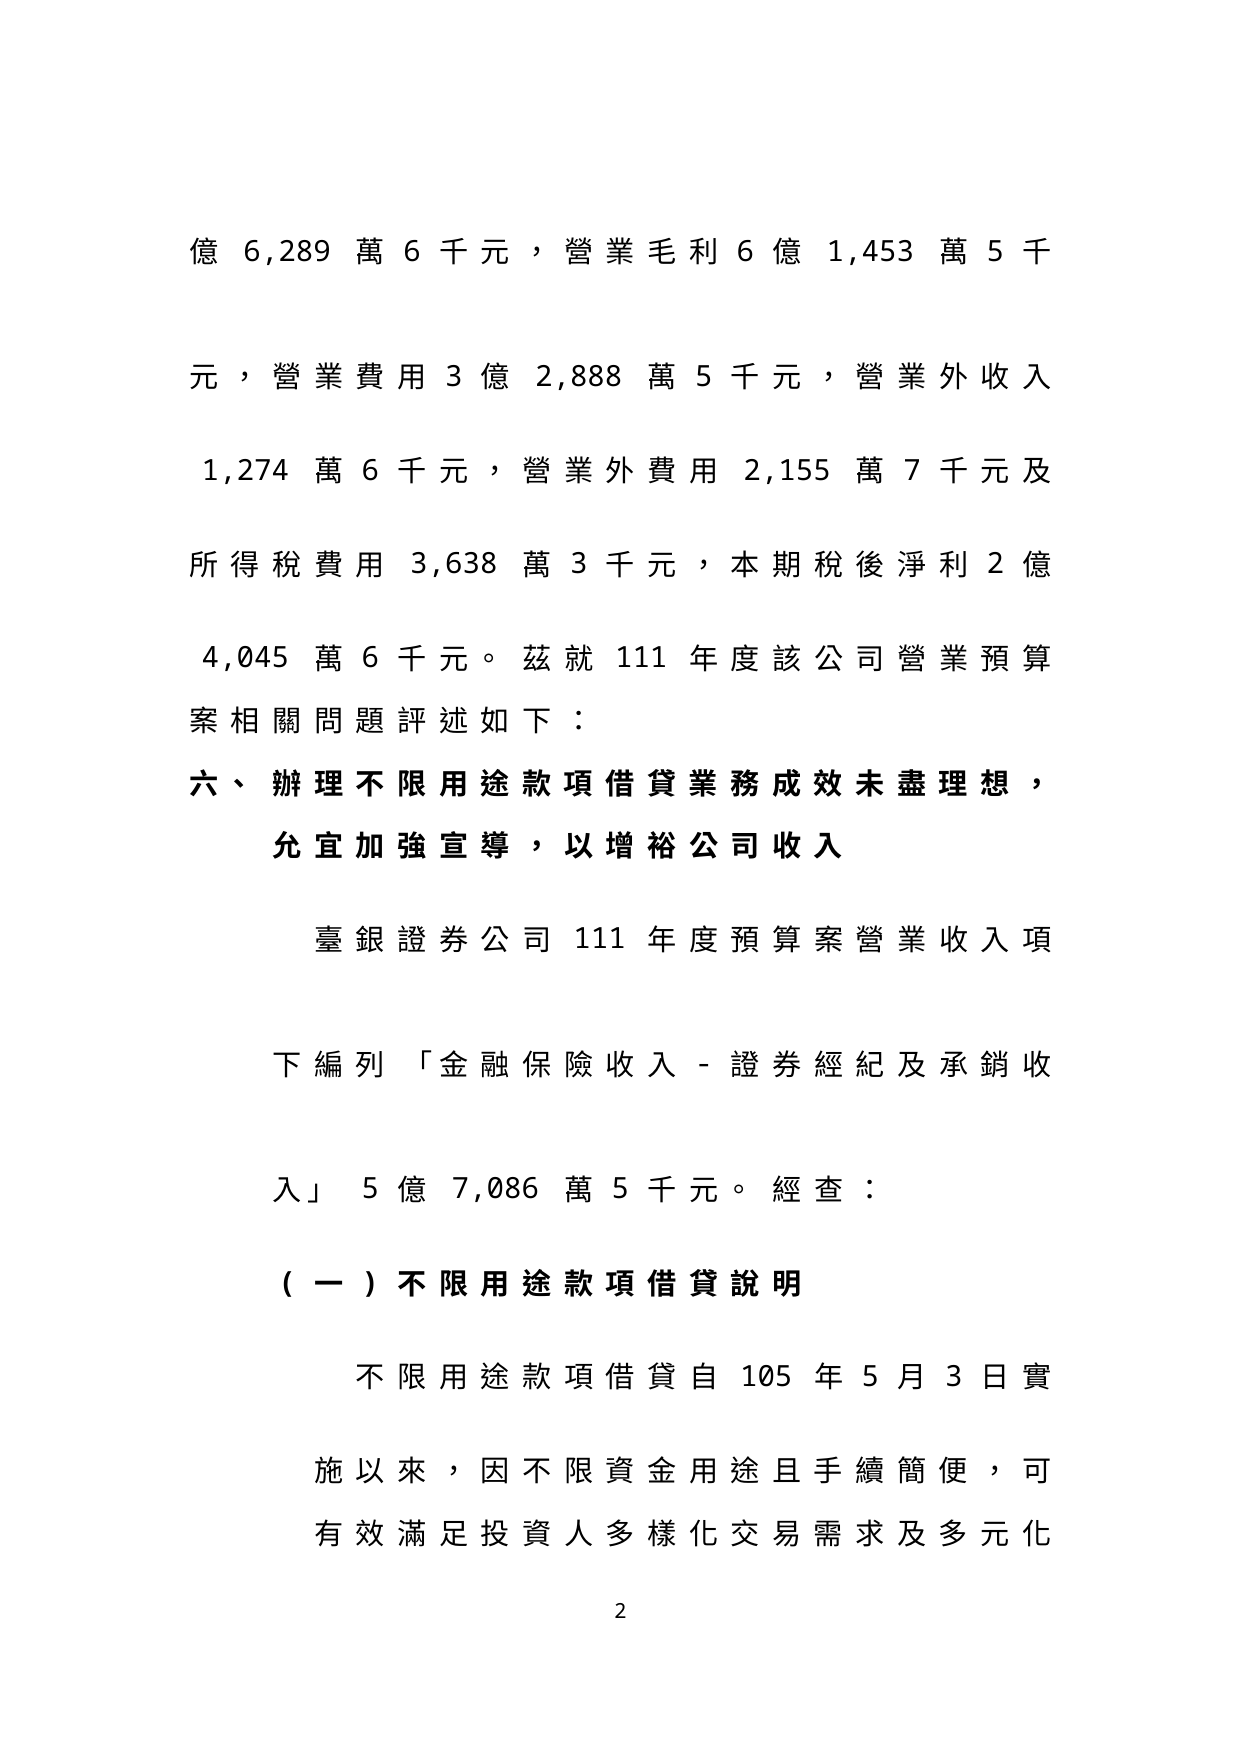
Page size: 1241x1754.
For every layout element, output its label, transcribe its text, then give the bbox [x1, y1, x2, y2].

text 不限用途款項借貸自105年5月3日實施以來，因不限資金用途且手續簡便，可有效滿足投資人多樣化交易需求及多元化 [270, 1302, 1058, 1552]
text 億6,289萬6千元，營業毛利6億1,453萬5千元，營業費用3億2,888萬5千元，營業外收入1,274萬6千元，營業外費用2,155萬7千元及所得稅費用3,638萬3千元，本期稅後淨利2億4,045萬6千元。茲就111年度該公司營業預算案相關問題評述如下： [183, 177, 1058, 740]
text 六、辦理不限用途款項借貸業務成效未盡理想，允宜加強宣導，以增裕公司收入 [183, 740, 1058, 865]
text (一)不限用途款項借貸說明 [241, 1240, 1058, 1302]
text 臺銀證券公司111年度預算案營業收入項下編列「金融保險收入-證券經紀及承銷收入」5億7,086萬5千元。經查： [241, 865, 1058, 1240]
